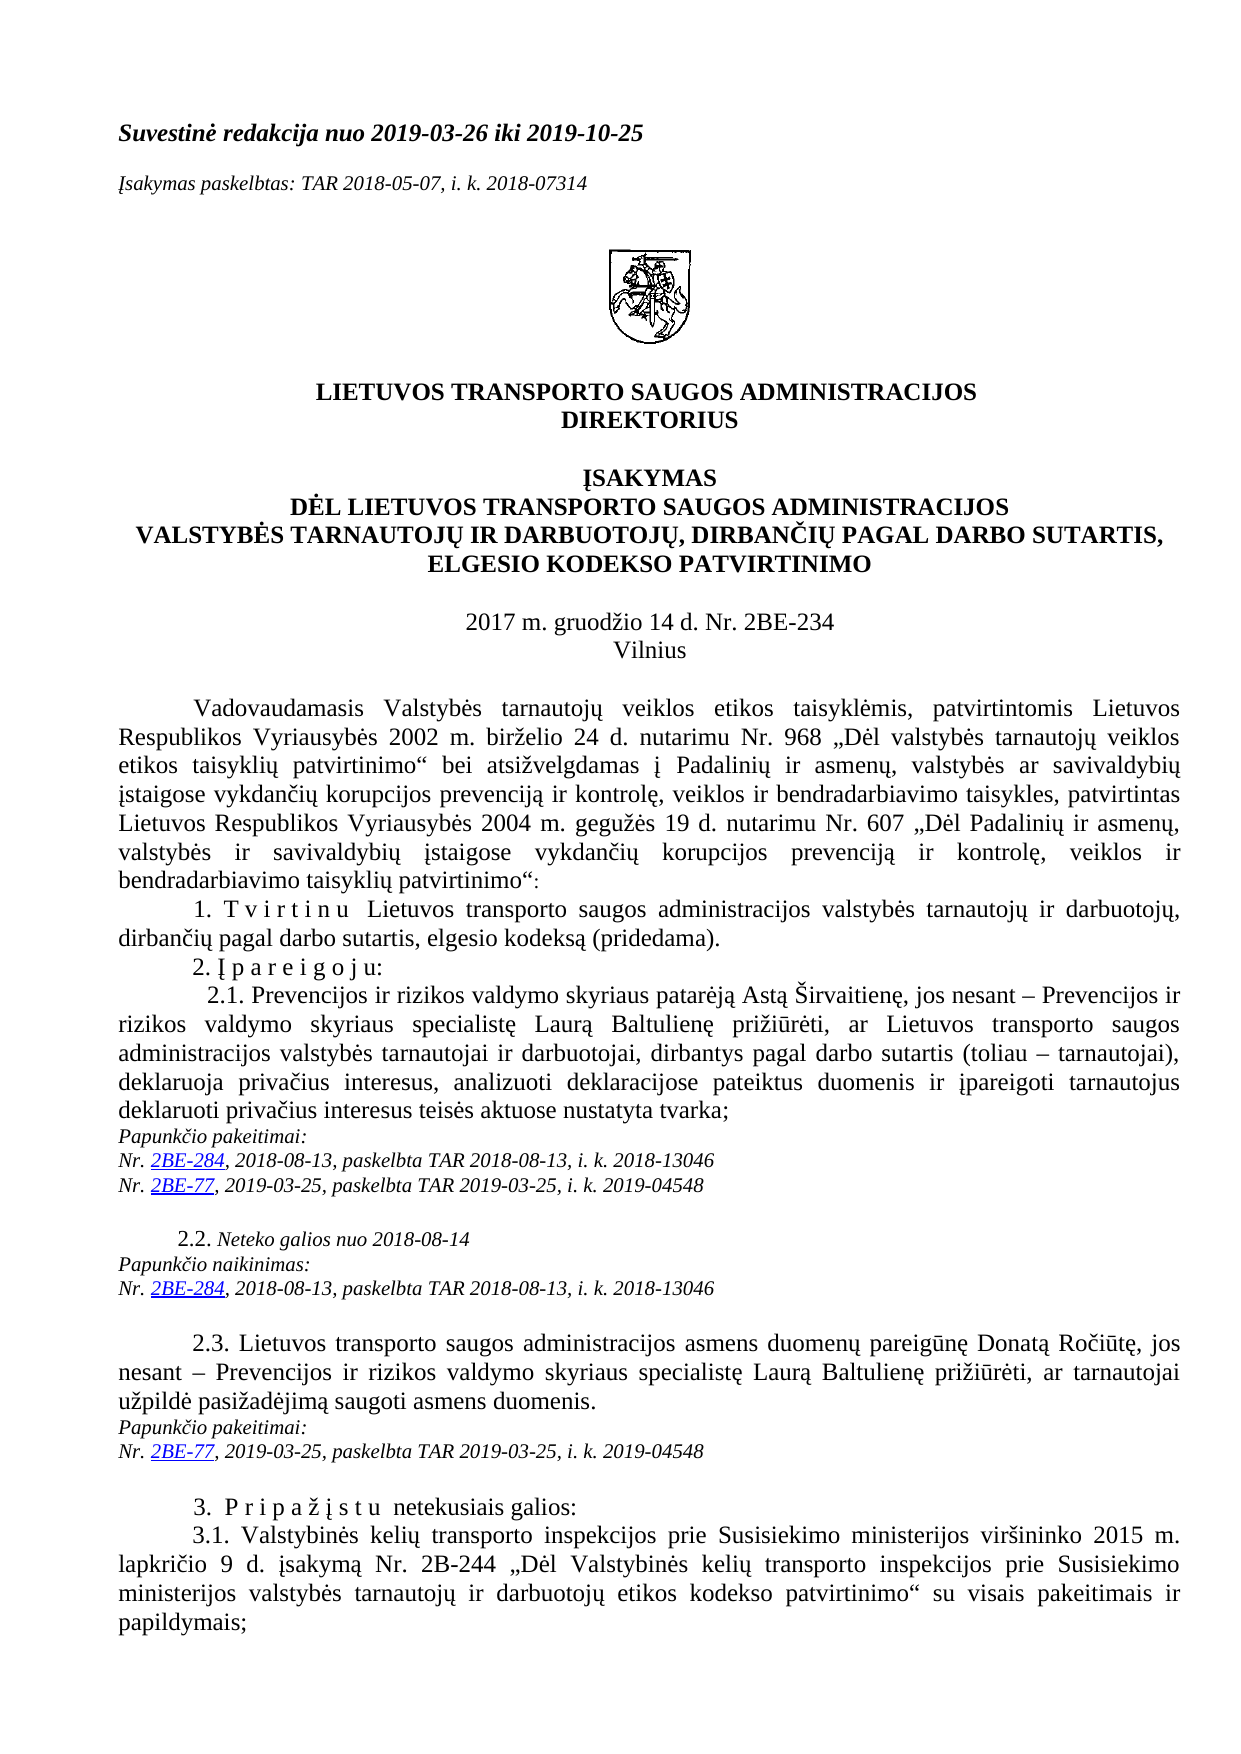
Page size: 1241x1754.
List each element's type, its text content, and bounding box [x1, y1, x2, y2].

text Įsakymas paskelbtas: TAR 2018-05-07, i. k. 2018-07314 [118, 171, 1181, 195]
text 2.1. Prevencijos ir rizikos valdymo skyriaus patarėją Astą Širvaitienę, jos nesant – Prevencijos ir rizikos valdymo skyriaus specialistę Laurą Baltulienę prižiūrėti, ar Lietuvos transporto saugos administracijos valstybės tarnautojai ir darbuotojai, dirbantys pagal darbo sutartis (toliau – tarnautojai), deklaruoja privačius interesus, analizuoti deklaracijose pateiktus duomenis ir įpareigoti tarnautojus deklaruoti privačius interesus teisės aktuose nustatyta tvarka; [118, 981, 1181, 1124]
text Vilnius [118, 636, 1181, 664]
text Papunkčio pakeitimai: [118, 1415, 1181, 1439]
text Papunkčio naikinimas: [118, 1252, 1181, 1276]
text Papunkčio pakeitimai: [118, 1124, 1181, 1148]
text ĮSAKYMAS [118, 463, 1181, 492]
text Suvestinė redakcija nuo 2019-03-26 iki 2019-10-25 [118, 118, 1181, 147]
text DĖL LIETUVOS TRANSPORTO SAUGOS ADMINISTRACIJOS [118, 492, 1181, 521]
text LIETUVOS TRANSPORTO SAUGOS ADMINISTRACIJOS [118, 377, 1181, 406]
text Nr. 2BE-284, 2018-08-13, paskelbta TAR 2018-08-13, i. k. 2018-13046 [118, 1276, 1181, 1300]
text 3.1. Valstybinės kelių transporto inspekcijos prie Susisiekimo ministerijos viršininko 2015 m. lapkričio 9 d. įsakymą Nr. 2B-244 „Dėl Valstybinės kelių transporto inspekcijos prie Susisiekimo ministerijos valstybės tarnautojų ir darbuotojų etikos kodekso patvirtinimo“ su visais pakeitimais ir papildymais; [118, 1520, 1181, 1635]
text 2.3. Lietuvos transporto saugos administracijos asmens duomenų pareigūnę Donatą Ročiūtę, jos nesant – Prevencijos ir rizikos valdymo skyriaus specialistę Laurą Baltulienę prižiūrėti, ar tarnautojai užpildė pasižadėjimą saugoti asmens duomenis. [118, 1328, 1181, 1415]
text DIREKTORIUS [118, 406, 1181, 434]
text 2017 m. gruodžio 14 d. Nr. 2BE-234 [118, 607, 1181, 636]
text 2.2. Neteko galios nuo 2018-08-14 [118, 1225, 1181, 1252]
text 1. Tvirtinu Lietuvos transporto saugos administracijos valstybės tarnautojų ir darbuotojų, dirbančių pagal darbo sutartis, elgesio kodeksą (pridedama). [118, 894, 1181, 952]
text Nr. 2BE-77, 2019-03-25, paskelbta TAR 2019-03-25, i. k. 2019-04548 [118, 1172, 1181, 1197]
text Nr. 2BE-284, 2018-08-13, paskelbta TAR 2018-08-13, i. k. 2018-13046 [118, 1148, 1181, 1172]
text 3. Pripažįstu netekusiais galios: [118, 1492, 1181, 1520]
text Vadovaudamasis Valstybės tarnautojų veiklos etikos taisyklėmis, patvirtintomis Lietuvos Respublikos Vyriausybės 2002 m. birželio 24 d. nutarimu Nr. 968 „Dėl valstybės tarnautojų veiklos etikos taisyklių patvirtinimo“ bei atsižvelgdamas į Padalinių ir asmenų, valstybės ar savivaldybių įstaigose vykdančių korupcijos prevenciją ir kontrolę, veiklos ir bendradarbiavimo taisykles, patvirtintas Lietuvos Respublikos Vyriausybės 2004 m. gegužės 19 d. nutarimu Nr. 607 „Dėl Padalinių ir asmenų, valstybės ir savivaldybių įstaigose vykdančių korupcijos prevenciją ir kontrolę, veiklos ir bendradarbiavimo taisyklių patvirtinimo“: [118, 693, 1181, 894]
text VALSTYBĖS TARNAUTOJŲ IR DARBUOTOJŲ, DIRBANČIŲ PAGAL DARBO SUTARTIS, ELGESIO KODEKSO PATVIRTINIMO [118, 521, 1181, 578]
text 2. Į p a r e i g o j u: [118, 952, 1181, 981]
text Nr. 2BE-77, 2019-03-25, paskelbta TAR 2019-03-25, i. k. 2019-04548 [118, 1439, 1181, 1463]
